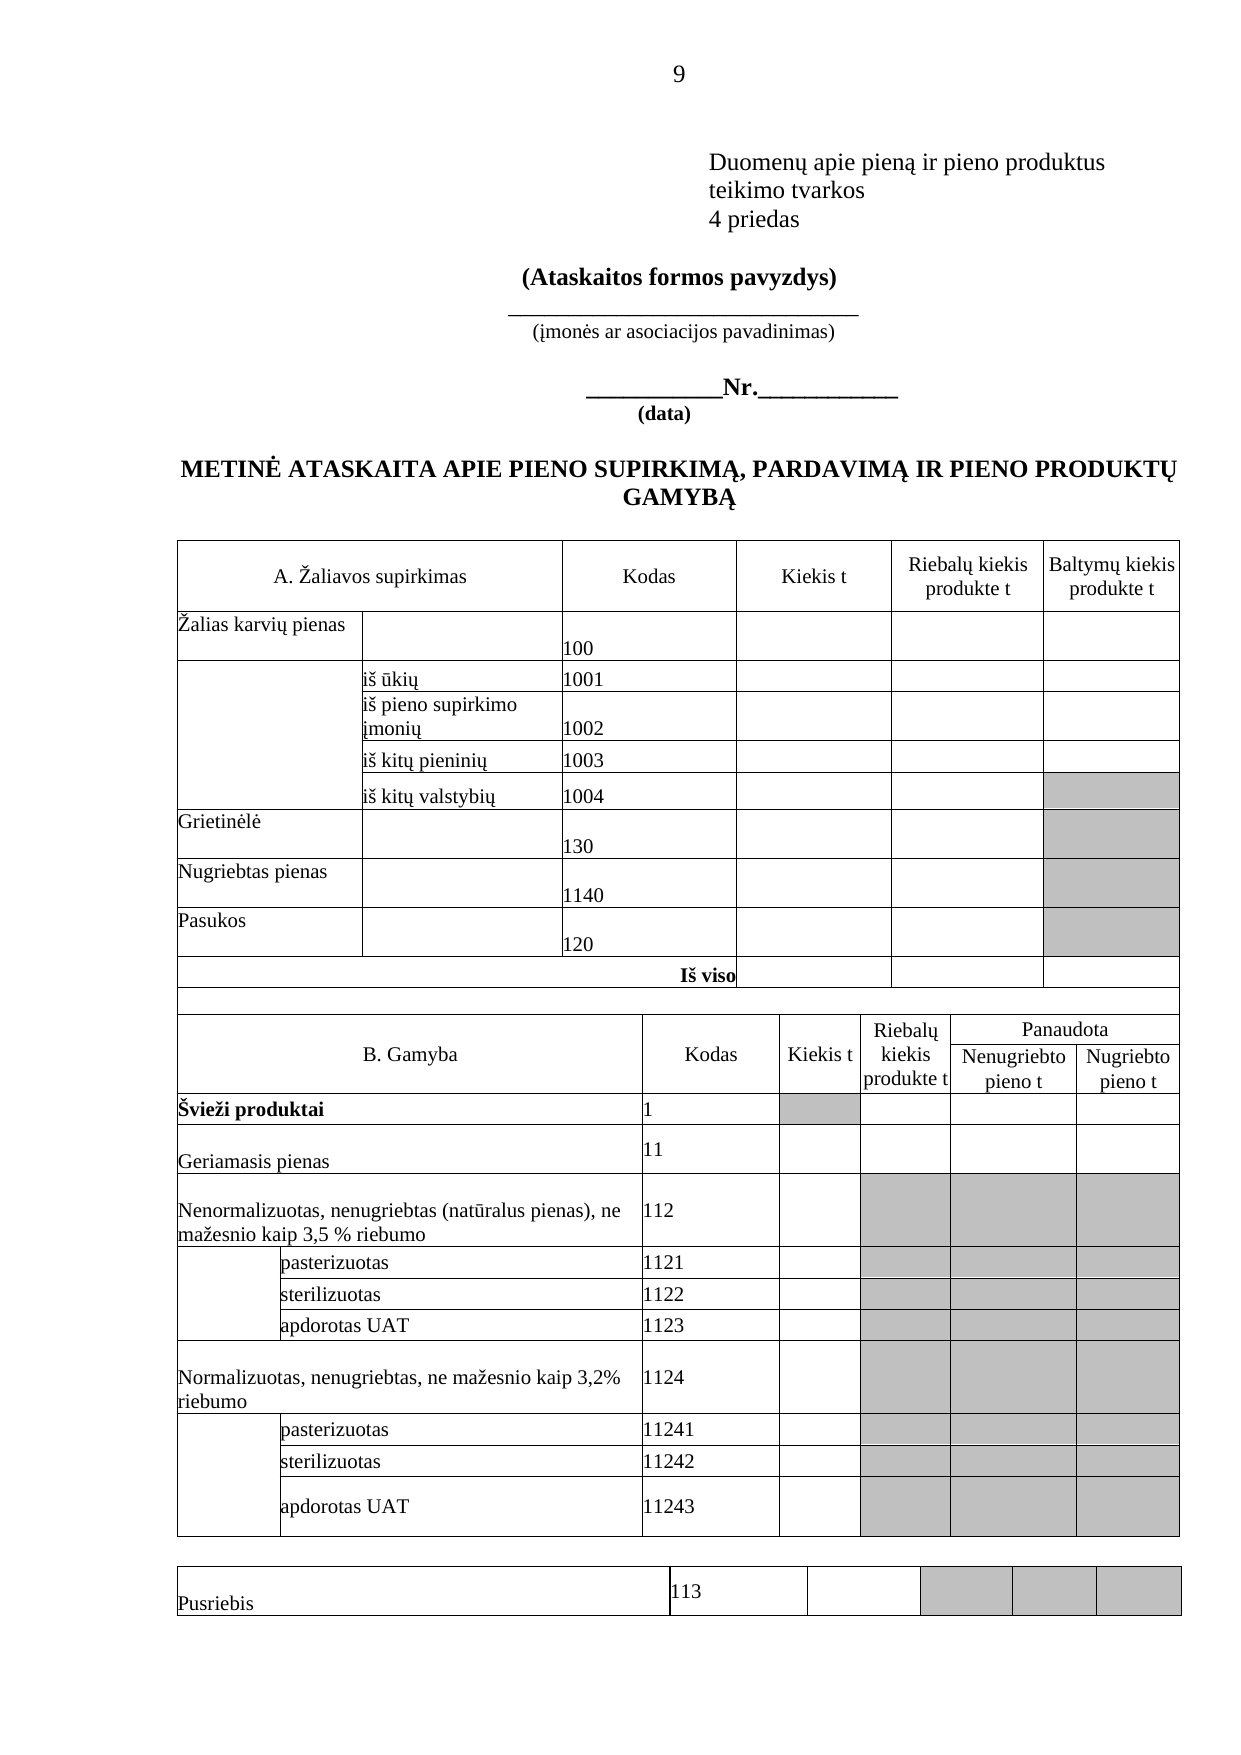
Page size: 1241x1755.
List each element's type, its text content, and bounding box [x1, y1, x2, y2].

table_cell [363, 810, 562, 858]
table_cell Geriamasis pienas [178, 1125, 642, 1173]
table_cell iš kitų pieninių [363, 741, 562, 772]
table_cell [861, 1094, 950, 1124]
table_cell Nugriebtas pienas [178, 859, 362, 907]
table_cell [861, 1414, 950, 1444]
text METINĖ ATASKAITA APIE PIENO SUPIRKIMĄ, PARDAVIMĄ IR PIENO PRODUKTŲ GAMYBĄ [177, 454, 1181, 511]
text 4 priedas [177, 204, 1181, 233]
table_cell sterilizuotas [281, 1446, 642, 1476]
table_cell [780, 1174, 860, 1246]
table_cell 11242 [643, 1446, 779, 1476]
table_cell [951, 1310, 1076, 1340]
table_cell [178, 1414, 280, 1536]
table_cell [178, 1247, 280, 1340]
table_cell [951, 1477, 1076, 1536]
table_cell [1077, 1446, 1179, 1476]
table_cell [951, 1279, 1076, 1309]
table_cell [892, 773, 1043, 808]
table_cell [1077, 1125, 1179, 1173]
table_cell [737, 908, 891, 956]
table_cell Normalizuotas, nenugriebtas, ne mažesnio kaip 3,2% riebumo [178, 1341, 642, 1413]
table_cell [951, 1174, 1076, 1246]
table_header 113 [671, 1567, 807, 1615]
text teikimo tvarkos [177, 176, 1181, 204]
table_cell [892, 810, 1043, 858]
table_cell Grietinėlė [178, 810, 362, 858]
table_cell [892, 957, 1043, 987]
table_cell 1002 [563, 692, 736, 740]
table_cell [363, 612, 562, 660]
text Nr. [177, 372, 1181, 401]
table_header Kiekis t [737, 541, 891, 611]
table_cell [737, 612, 891, 660]
table_cell [892, 859, 1043, 907]
table_cell Švieži produktai [178, 1094, 642, 1124]
table_cell [737, 810, 891, 858]
table_cell [737, 957, 891, 987]
table_header [1097, 1567, 1181, 1615]
table_cell [1044, 661, 1179, 691]
table_cell 1003 [563, 741, 736, 772]
table_cell [951, 1341, 1076, 1413]
table_cell Panaudota [951, 1015, 1179, 1043]
table_cell [737, 692, 891, 740]
table_cell [951, 1125, 1076, 1173]
table_cell apdorotas UAT [281, 1310, 642, 1340]
table_cell [951, 1446, 1076, 1476]
table_cell [1077, 1414, 1179, 1444]
table_cell 1124 [643, 1341, 779, 1413]
table_cell [1077, 1174, 1179, 1246]
table_cell [178, 661, 362, 808]
table_cell 130 [563, 810, 736, 858]
table_cell [363, 908, 562, 956]
table_cell [861, 1247, 950, 1277]
table_cell [951, 1414, 1076, 1444]
text (įmonės ar asociacijos pavadinimas) [177, 319, 1181, 343]
table_header [808, 1567, 920, 1615]
table_cell [861, 1477, 950, 1536]
table_cell [1044, 908, 1179, 956]
table_cell [1044, 773, 1179, 808]
table_cell iš ūkių [363, 661, 562, 691]
table_cell [780, 1477, 860, 1536]
table_cell pasterizuotas [281, 1247, 642, 1277]
table_cell [892, 612, 1043, 660]
table_cell 1121 [643, 1247, 779, 1277]
table_cell [1077, 1247, 1179, 1277]
table_cell Žalias karvių pienas [178, 612, 362, 660]
table_cell [892, 661, 1043, 691]
table_cell [1077, 1477, 1179, 1536]
table_cell Nugriebto pieno t [1077, 1045, 1179, 1093]
table_cell [737, 741, 891, 772]
table_cell [1044, 612, 1179, 660]
text (Ataskaitos formos pavyzdys) [177, 262, 1181, 291]
table_cell [1077, 1279, 1179, 1309]
table_cell [780, 1414, 860, 1444]
table_cell 11243 [643, 1477, 779, 1536]
table_cell [178, 988, 1179, 1014]
table_cell [1044, 810, 1179, 858]
table_cell [780, 1279, 860, 1309]
table_cell [780, 1094, 860, 1124]
table_cell [892, 908, 1043, 956]
table_cell [1044, 859, 1179, 907]
text Duomenų apie pieną ir pieno produktus [177, 147, 1181, 176]
table_header Kodas [563, 541, 736, 611]
table_cell Kiekis t [780, 1015, 860, 1093]
table_cell [363, 859, 562, 907]
table_cell 120 [563, 908, 736, 956]
table_cell apdorotas UAT [281, 1477, 642, 1536]
table_cell 1 [643, 1094, 779, 1124]
table_cell [951, 1094, 1076, 1124]
table_cell 100 [563, 612, 736, 660]
table_cell [1077, 1310, 1179, 1340]
table_header Riebalų kiekis produkte t [892, 541, 1043, 611]
table_cell [861, 1125, 950, 1173]
table_cell [892, 692, 1043, 740]
table_cell 112 [643, 1174, 779, 1246]
table_cell [861, 1310, 950, 1340]
table_cell 1140 [563, 859, 736, 907]
text (data) [177, 401, 1181, 425]
table_cell Iš viso [178, 957, 736, 987]
table_header A. Žaliavos supirkimas [178, 541, 562, 611]
table_cell [780, 1247, 860, 1277]
table_cell [861, 1446, 950, 1476]
table_cell Riebalų kiekis produkte t [861, 1015, 950, 1093]
table_cell 1001 [563, 661, 736, 691]
table_cell [737, 773, 891, 808]
table_cell [951, 1247, 1076, 1277]
table_cell [737, 661, 891, 691]
table_cell pasterizuotas [281, 1414, 642, 1444]
table_cell B. Gamyba [178, 1015, 642, 1093]
table_cell sterilizuotas [281, 1279, 642, 1309]
table_cell Nenormalizuotas, nenugriebtas (natūralus pienas), ne mažesnio kaip 3,5 % riebumo [178, 1174, 642, 1246]
table_header Pusriebis [178, 1567, 669, 1615]
table_cell [737, 859, 891, 907]
table_cell 11241 [643, 1414, 779, 1444]
table_cell iš pieno supirkimo įmonių [363, 692, 562, 740]
table_cell Nenugriebto pieno t [951, 1045, 1076, 1093]
table_cell iš kitų valstybių [363, 773, 562, 808]
table_cell 11 [643, 1125, 779, 1173]
table_cell [1077, 1341, 1179, 1413]
table_header Baltymų kiekis produkte t [1044, 541, 1179, 611]
table_header [1013, 1567, 1096, 1615]
table_cell [780, 1310, 860, 1340]
table_cell [892, 741, 1043, 772]
table_cell [861, 1341, 950, 1413]
table_cell [780, 1341, 860, 1413]
table_cell Kodas [643, 1015, 779, 1093]
table_header [921, 1567, 1012, 1615]
table_cell [780, 1446, 860, 1476]
table_cell 1123 [643, 1310, 779, 1340]
table_cell [780, 1125, 860, 1173]
table_cell [1044, 741, 1179, 772]
table_cell Pasukos [178, 908, 362, 956]
table_cell [1044, 692, 1179, 740]
table_cell [861, 1174, 950, 1246]
table_cell [1044, 957, 1179, 987]
table_cell [1077, 1094, 1179, 1124]
table_cell 1004 [563, 773, 736, 808]
table_cell [861, 1279, 950, 1309]
table_cell 1122 [643, 1279, 779, 1309]
